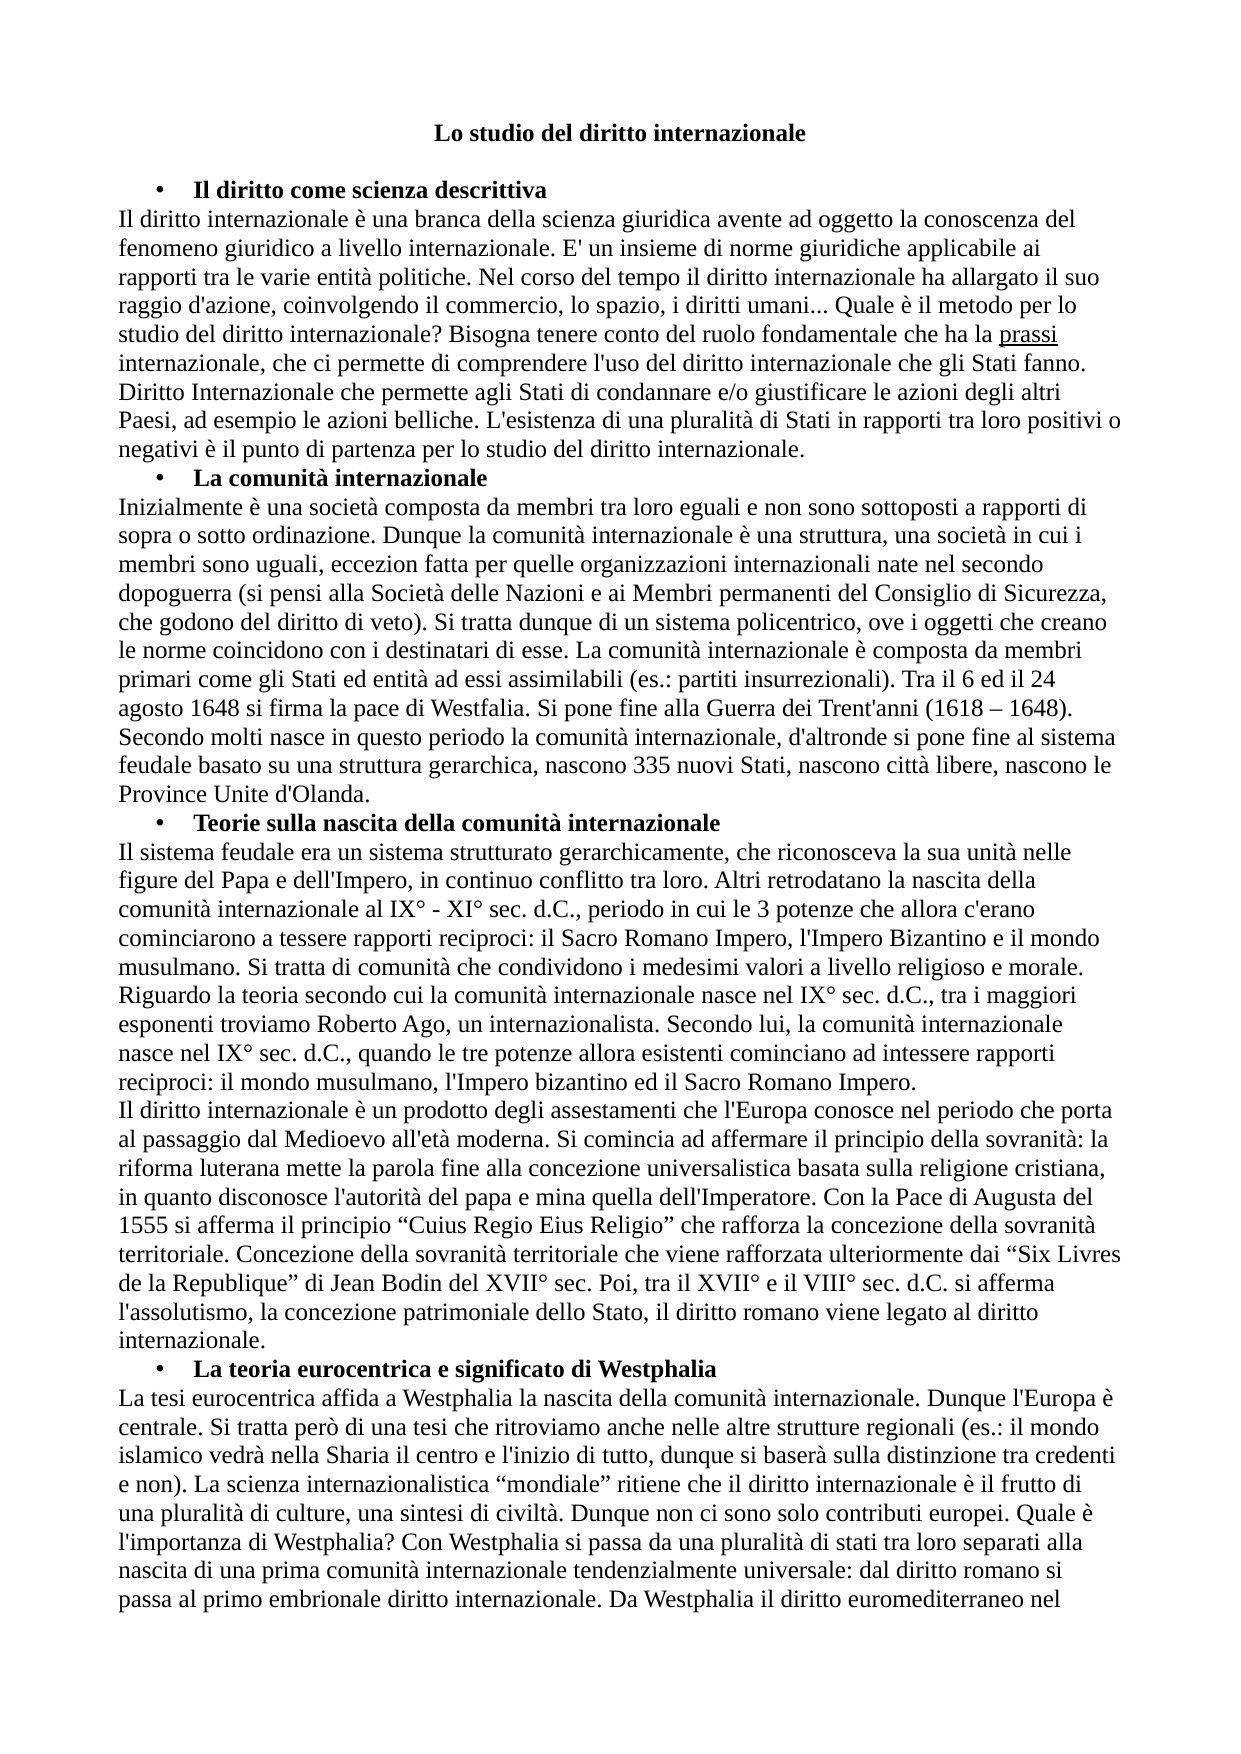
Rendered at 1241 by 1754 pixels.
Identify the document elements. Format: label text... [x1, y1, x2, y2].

text Inizialmente è una società composta da membri tra loro eguali e non sono sottoposti a rapporti di sopra o sotto ordinazione. Dunque la comunità internazionale è una struttura, una società in cui i membri sono uguali, eccezion fatta per quelle organizzazioni internazionali nate nel secondo dopoguerra (si pensi alla Società delle Nazioni e ai Membri permanenti del Consiglio di Sicurezza, che godono del diritto di veto). Si tratta dunque di un sistema policentrico, ove i oggetti che creano le norme coincidono con i destinatari di esse. La comunità internazionale è composta da membri primari come gli Stati ed entità ad essi assimilabili (es.: partiti insurrezionali). Tra il 6 ed il 24 agosto 1648 si firma la pace di Westfalia. Si pone fine alla Guerra dei Trent'anni (1618 – 1648). Secondo molti nasce in questo periodo la comunità internazionale, d'altronde si pone fine al sistema feudale basato su una struttura gerarchica, nascono 335 nuovi Stati, nascono città libere, nascono le Province Unite d'Olanda. [118, 492, 1122, 808]
text Il sistema feudale era un sistema strutturato gerarchicamente, che riconosceva la sua unità nelle figure del Papa e dell'Impero, in continuo conflitto tra loro. Altri retrodatano la nascita della comunità internazionale al IX° - XI° sec. d.C., periodo in cui le 3 potenze che allora c'erano cominciarono a tessere rapporti reciproci: il Sacro Romano Impero, l'Impero Bizantino e il mondo musulmano. Si tratta di comunità che condividono i medesimi valori a livello religioso e morale. Riguardo la teoria secondo cui la comunità internazionale nasce nel IX° sec. d.C., tra i maggiori esponenti troviamo Roberto Ago, un internazionalista. Secondo lui, la comunità internazionale nasce nel IX° sec. d.C., quando le tre potenze allora esistenti cominciano ad intessere rapporti reciproci: il mondo musulmano, l'Impero bizantino ed il Sacro Romano Impero. [118, 837, 1122, 1096]
text La tesi eurocentrica affida a Westphalia la nascita della comunità internazionale. Dunque l'Europa è centrale. Si tratta però di una tesi che ritroviamo anche nelle altre strutture regionali (es.: il mondo islamico vedrà nella Sharia il centro e l'inizio di tutto, dunque si baserà sulla distinzione tra credenti e non). La scienza internazionalistica “mondiale” ritiene che il diritto internazionale è il frutto di una pluralità di culture, una sintesi di civiltà. Dunque non ci sono solo contributi europei. Quale è l'importanza di Westphalia? Con Westphalia si passa da una pluralità di stati tra loro separati alla nascita di una prima comunità internazionale tendenzialmente universale: dal diritto romano si passa al primo embrionale diritto internazionale. Da Westphalia il diritto euromediterraneo nel [118, 1383, 1122, 1613]
text Lo studio del diritto internazionale [118, 118, 1122, 147]
list La comunità internazionale [156, 463, 1122, 492]
text Il diritto internazionale è una branca della scienza giuridica avente ad oggetto la conoscenza del fenomeno giuridico a livello internazionale. E' un insieme di norme giuridiche applicabile ai rapporti tra le varie entità politiche. Nel corso del tempo il diritto internazionale ha allargato il suo raggio d'azione, coinvolgendo il commercio, lo spazio, i diritti umani... Quale è il metodo per lo studio del diritto internazionale? Bisogna tenere conto del ruolo fondamentale che ha la prassi internazionale, che ci permette di comprendere l'uso del diritto internazionale che gli Stati fanno. Diritto Internazionale che permette agli Stati di condannare e/o giustificare le azioni degli altri Paesi, ad esempio le azioni belliche. L'esistenza di una pluralità di Stati in rapporti tra loro positivi o negativi è il punto di partenza per lo studio del diritto internazionale. [118, 204, 1122, 463]
list Teorie sulla nascita della comunità internazionale [156, 808, 1122, 837]
list Il diritto come scienza descrittiva [156, 176, 1122, 204]
list La teoria eurocentrica e significato di Westphalia [156, 1354, 1122, 1383]
text Il diritto internazionale è un prodotto degli assestamenti che l'Europa conosce nel periodo che porta al passaggio dal Medioevo all'età moderna. Si comincia ad affermare il principio della sovranità: la riforma luterana mette la parola fine alla concezione universalistica basata sulla religione cristiana, in quanto disconosce l'autorità del papa e mina quella dell'Imperatore. Con la Pace di Augusta del 1555 si afferma il principio “Cuius Regio Eius Religio” che rafforza la concezione della sovranità territoriale. Concezione della sovranità territoriale che viene rafforzata ulteriormente dai “Six Livres de la Republique” di Jean Bodin del XVII° sec. Poi, tra il XVII° e il VIII° sec. d.C. si afferma l'assolutismo, la concezione patrimoniale dello Stato, il diritto romano viene legato al diritto internazionale. [118, 1096, 1122, 1354]
